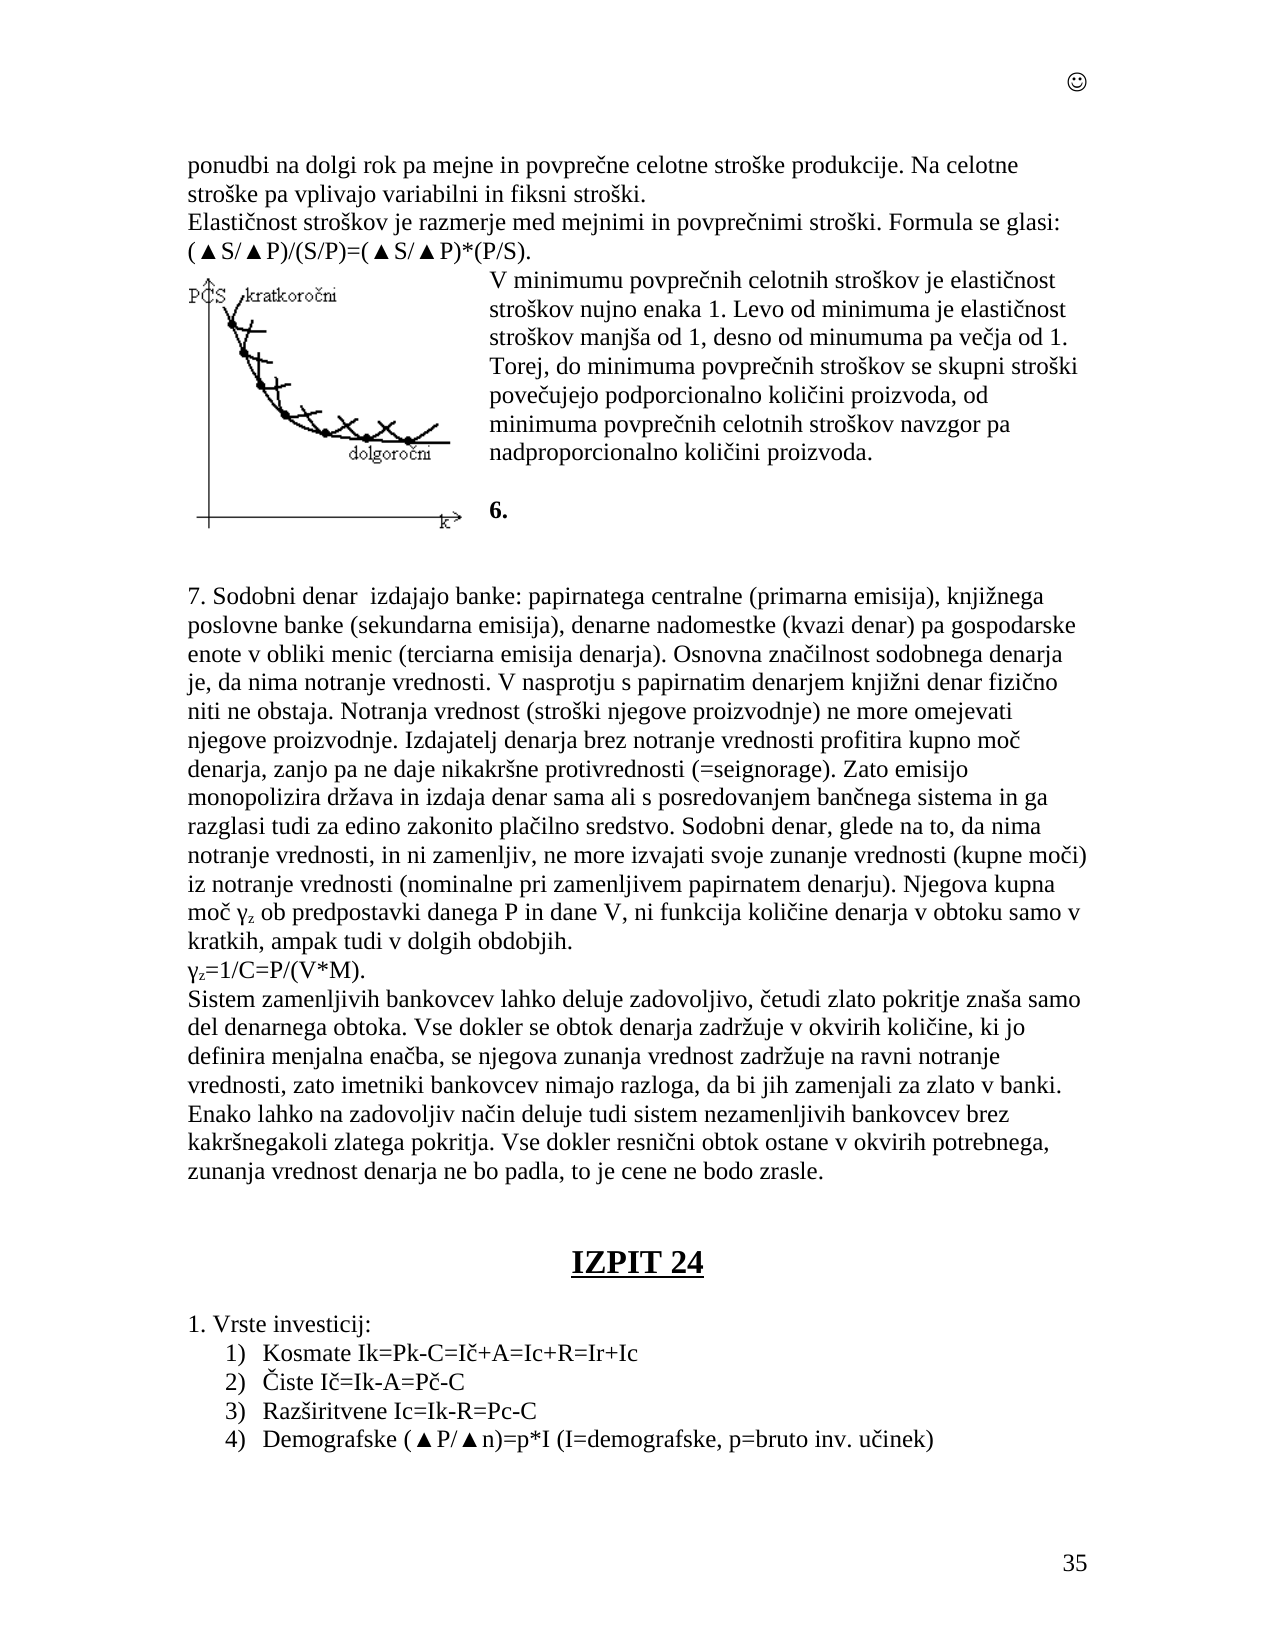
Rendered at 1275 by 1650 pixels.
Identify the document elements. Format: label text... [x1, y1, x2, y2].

text Sistem zamenljivih bankovcev lahko deluje zadovoljivo, četudi zlato pokritje znaša samo del denarnega obtoka. Vse dokler se obtok denarja zadržuje v okvirih količine, ki jo definira menjalna enačba, se njegova zunanja vrednost zadržuje na ravni notranje vrednosti, zato imetniki bankovcev nimajo razloga, da bi jih zamenjali za zlato v banki. Enako lahko na zadovoljiv način deluje tudi sistem nezamenljivih bankovcev brez kakršnegakoli zlatega pokritja. Vse dokler resnični obtok ostane v okvirih potrebnega, zunanja vrednost denarja ne bo padla, to je cene ne bodo zrasle. [187, 984, 1087, 1185]
text Elastičnost stroškov je razmerje med mejnimi in povprečnimi stroški. Formula se glasi: (▲S/▲P)/(S/P)=(▲S/▲P)*(P/S). [187, 207, 1087, 265]
list Kosmate Ik=Pk-C=Ič+A=Ic+R=Ir+Ic [225, 1338, 1087, 1367]
text 7. Sodobni denar izdajajo banke: papirnatega centralne (primarna emisija), knjižnega poslovne banke (sekundarna emisija), denarne nadomestke (kvazi denar) pa gospodarske enote v obliki menic (terciarna emisija denarja). Osnovna značilnost sodobnega denarja je, da nima notranje vrednosti. V nasprotju s papirnatim denarjem knjižni denar fizično niti ne obstaja. Notranja vrednost (stroški njegove proizvodnje) ne more omejevati njegove proizvodnje. Izdajatelj denarja brez notranje vrednosti profitira kupno moč denarja, zanjo pa ne daje nikakršne protivrednosti (=seignorage). Zato emisijo monopolizira država in izdaja denar sama ali s posredovanjem bančnega sistema in ga razglasi tudi za edino zakonito plačilno sredstvo. Sodobni denar, glede na to, da nima notranje vrednosti, in ni zamenljiv, ne more izvajati svoje zunanje vrednosti (kupne moči) iz notranje vrednosti (nominalne pri zamenljivem papirnatem denarju). Njegova kupna moč γz ob predpostavki danega P in dane V, ni funkcija količine denarja v obtoku samo v kratkih, ampak tudi v dolgih obdobjih. [187, 581, 1087, 955]
list Razširitvene Ic=Ik-R=Pc-C [225, 1396, 1087, 1424]
text ponudbi na dolgi rok pa mejne in povprečne celotne stroške produkcije. Na celotne stroške pa vplivajo variabilni in fiksni stroški. [187, 150, 1087, 207]
picture [189, 273, 471, 530]
text IZPIT 24 [187, 1242, 1087, 1281]
text 6. [471, 495, 1087, 524]
text V minimumu povprečnih celotnih stroškov je elastičnost stroškov nujno enaka 1. Levo od minimuma je elastičnost stroškov manjša od 1, desno od minumuma pa večja od 1. Torej, do minimuma povprečnih stroškov se skupni stroški povečujejo podporcionalno količini proizvoda, od minimuma povprečnih celotnih stroškov navzgor pa nadproporcionalno količini proizvoda. [187, 265, 1087, 466]
list Čiste Ič=Ik-A=Pč-C [225, 1367, 1087, 1396]
text 1. Vrste investicij: [187, 1309, 1087, 1338]
list Demografske (▲P/▲n)=p*I (I=demografske, p=bruto inv. učinek) [225, 1424, 1087, 1453]
text γz=1/C=P/(V*M). [187, 955, 1087, 984]
